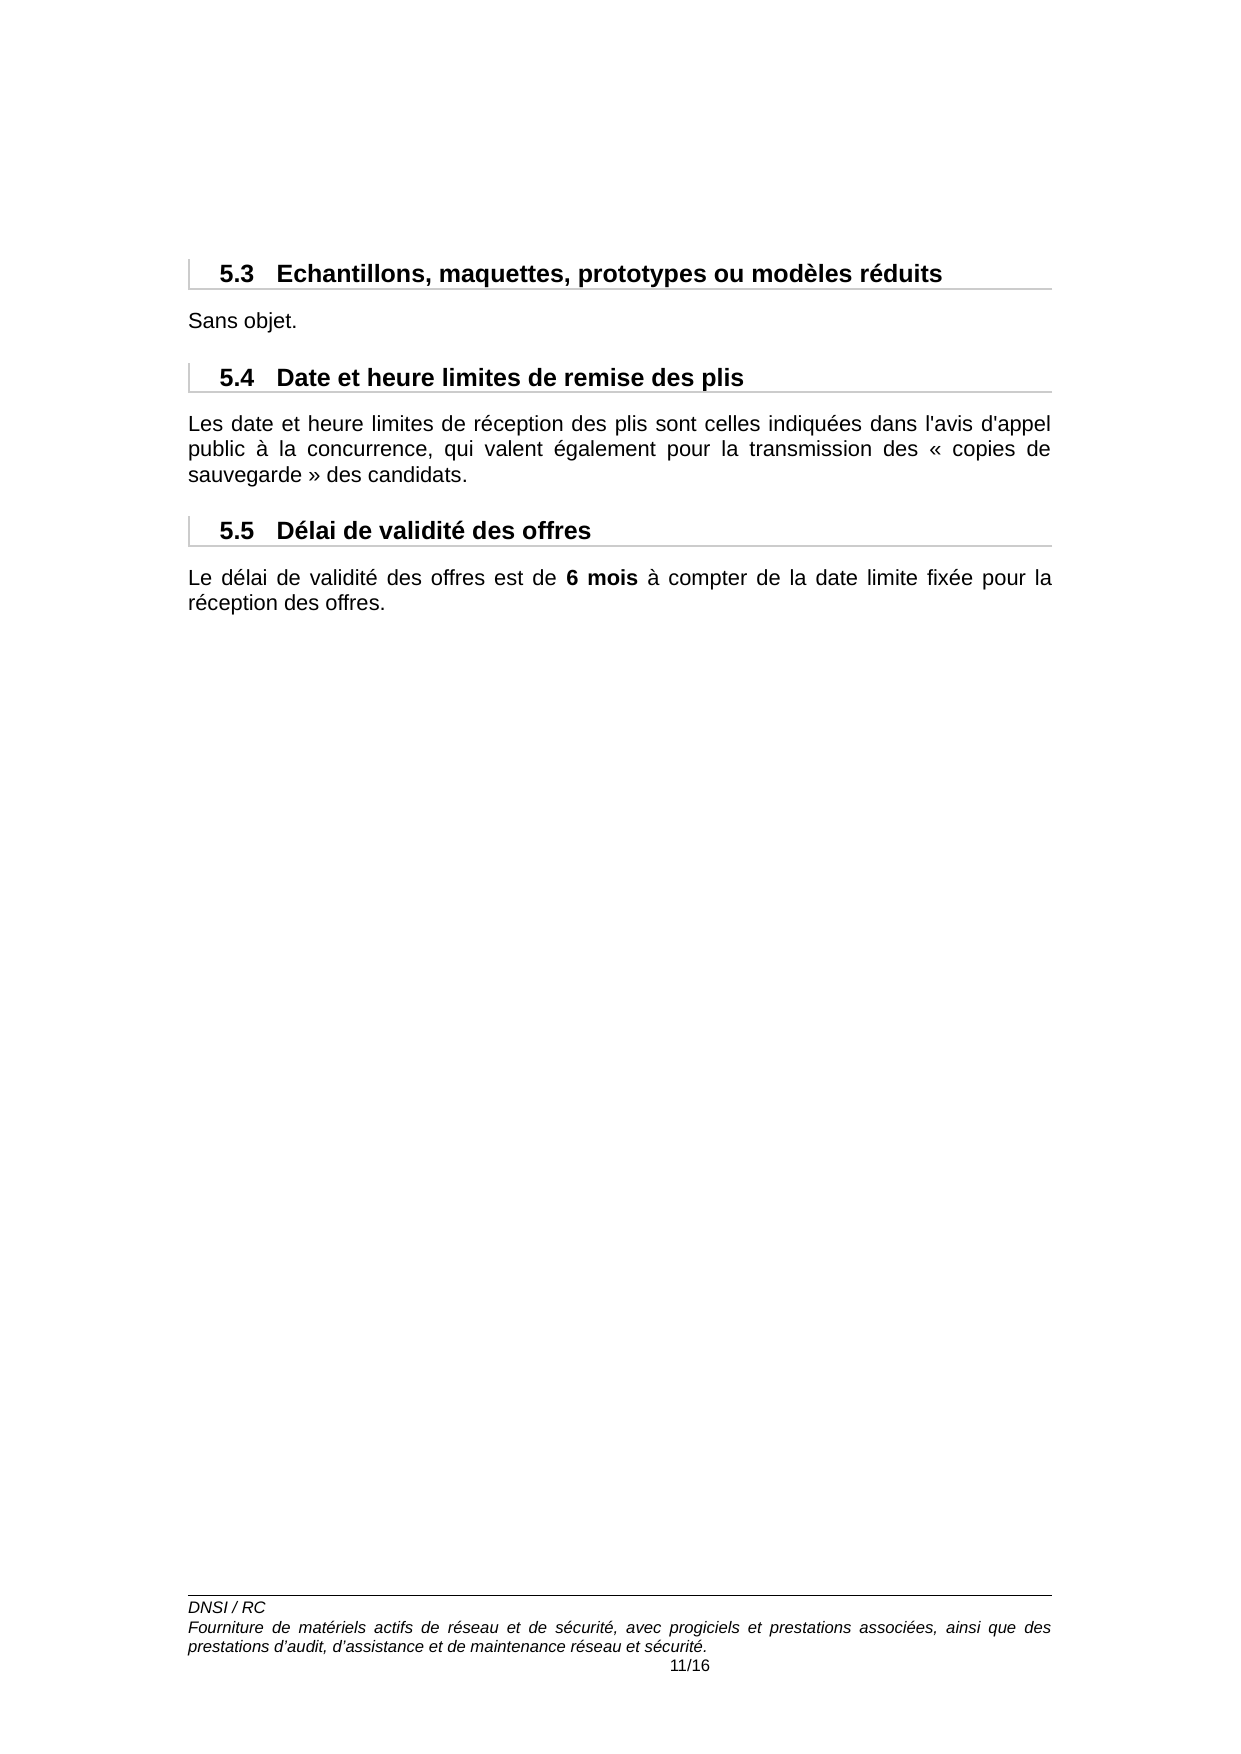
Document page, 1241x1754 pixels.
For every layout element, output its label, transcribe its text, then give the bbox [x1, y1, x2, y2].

text Sans objet. [188, 308, 1052, 333]
text Les date et heure limites de réception des plis sont celles indiquées dans l'avis d'appel public à la concurrence, qui valent également pour la transmission des « copies de sauvegarde » des candidats. [188, 411, 1052, 487]
subtitle Date et heure limites de remise des plis [188, 362, 1052, 391]
text Le délai de validité des offres est de 6 mois à compter de la date limite fixée pour la réception des offres. [188, 565, 1052, 615]
subtitle Echantillons, maquettes, prototypes ou modèles réduits [190, 259, 1052, 288]
subtitle Délai de validité des offres [190, 516, 1052, 545]
